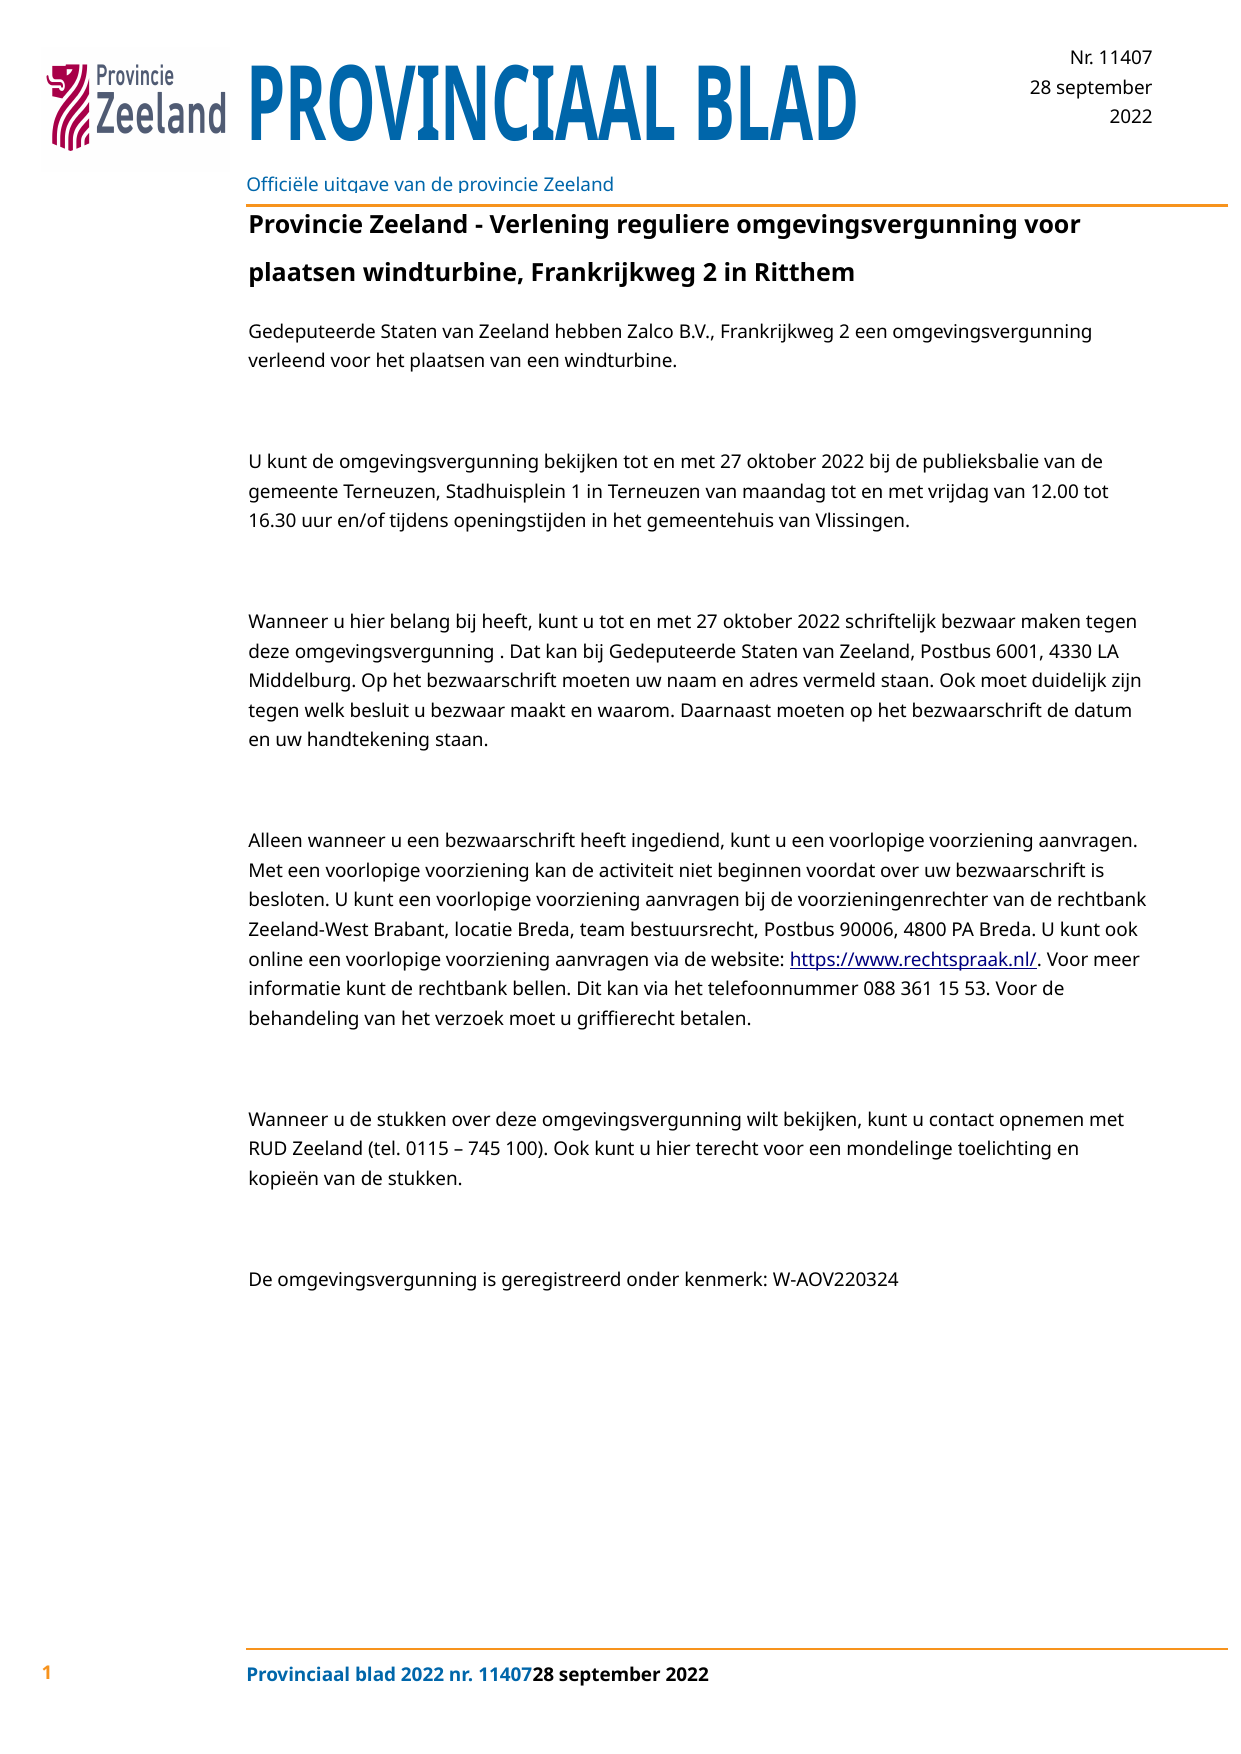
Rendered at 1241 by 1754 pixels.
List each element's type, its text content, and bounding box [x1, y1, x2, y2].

text Wanneer u hier belang bij heeft, kunt u tot en met 27 oktober 2022 schriftelijk bezwaar maken tegen deze omgevingsvergunning . Dat kan bij Gedeputeerde Staten van Zeeland, Postbus 6001, 4330 LA Middelburg. Op het bezwaarschrift moeten uw naam en adres vermeld staan. Ook moet duidelijk zijn tegen welk besluit u bezwaar maakt en waarom. Daarnaast moeten op het bezwaarschrift de datum en uw handtekening staan. [248, 608, 1152, 752]
text Gedeputeerde Staten van Zeeland hebben Zalco B.V., Frankrijkweg 2 een omgevingsvergunning verleend voor het plaatsen van een windturbine. [248, 318, 1152, 373]
picture [41, 47, 231, 172]
text De omgevingsvergunning is geregistreerd onder kenmerk: W-AOV220324 [248, 1266, 1152, 1292]
text Alleen wanneer u een bezwaarschrift heeft ingediend, kunt u een voorlopige voorziening aanvragen. Met een voorlopige voorziening kan de activiteit niet beginnen voordat over uw bezwaarschrift is besloten. U kunt een voorlopige voorziening aanvragen bij de voorzieningenrechter van de rechtbank Zeeland-West Brabant, locatie Breda, team bestuursrecht, Postbus 90006, 4800 PA Breda. U kunt ook online een voorlopige voorziening aanvragen via de website: https://www.rechtspraak.nl/. Voor meer informatie kunt de rechtbank bellen. Dit kan via het telefoonnummer 088 361 15 53. Voor de behandeling van het verzoek moet u griffierecht betalen. [248, 827, 1152, 1031]
text Wanneer u de stukken over deze omgevingsvergunning wilt bekijken, kunt u contact opnemen met RUD Zeeland (tel. 0115 – 745 100). Ook kunt u hier terecht voor een mondelinge toelichting en kopieën van de stukken. [248, 1106, 1152, 1191]
text Provincie Zeeland - Verlening reguliere omgevingsvergunning voor plaatsen windturbine, Frankrijkweg 2 in Ritthem [248, 207, 1152, 288]
text U kunt de omgevingsvergunning bekijken tot en met 27 oktober 2022 bij de publieksbalie van de gemeente Terneuzen, Stadhuisplein 1 in Terneuzen van maandag tot en met vrijdag van 12.00 tot 16.30 uur en/of tijdens openingstijden in het gemeentehuis van Vlissingen. [248, 448, 1152, 533]
